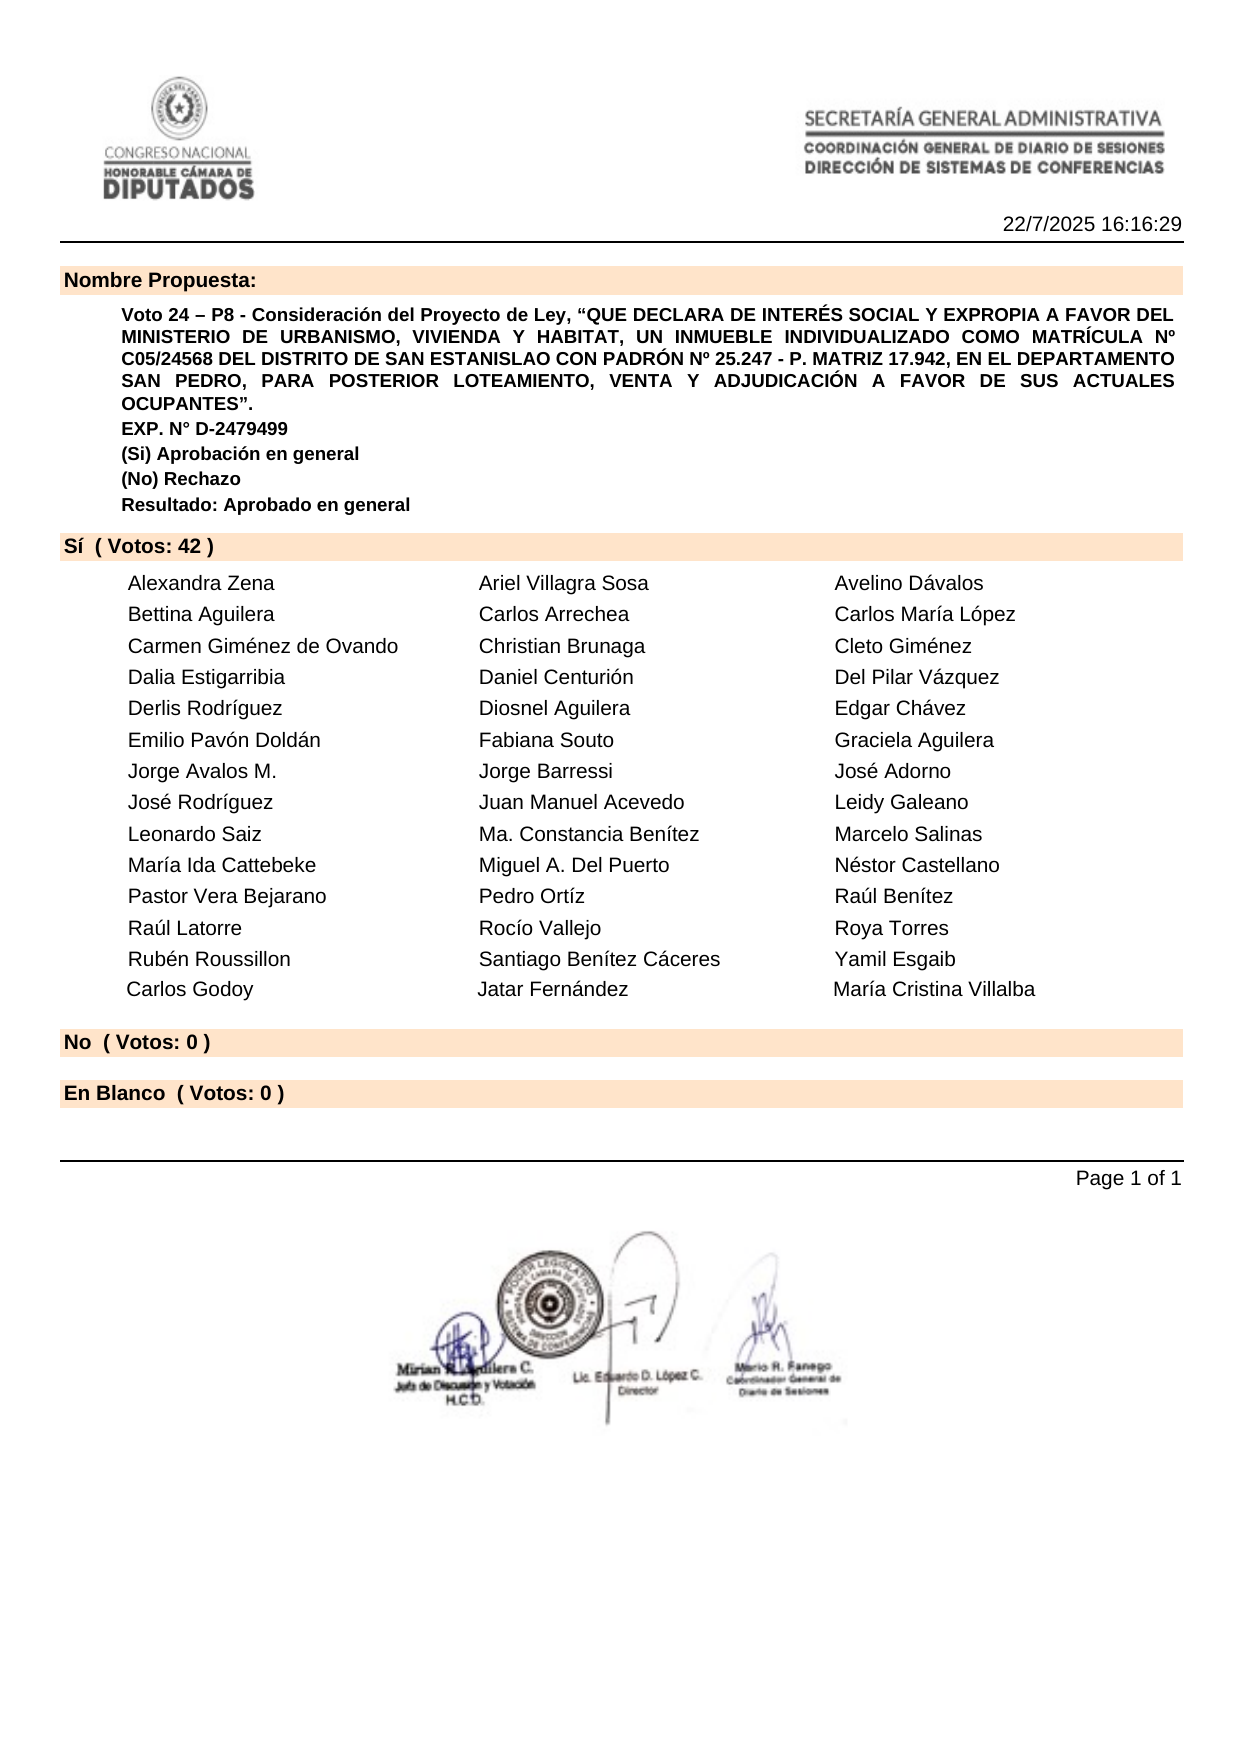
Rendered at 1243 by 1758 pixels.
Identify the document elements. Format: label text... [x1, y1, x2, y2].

table_cell [1184, 1029, 1189, 1057]
table_cell Voto 24 – P8 - Consideración del Proyecto de Ley, “QUE DECLARA DE INTERÉS SOCIAL Y EXPROPIA A FAVOR DEL MINISTERIO DE URBANISMO, VIVIENDA Y HABITAT, UN INMUEBLE INDIVIDUALIZADO COMO MATRÍCULA Nº C05/24568 DEL DISTRITO DE SAN ESTANISLAO CON PADRÓN Nº 25.247 - P. MATRIZ 17.942, EN EL DEPARTAMENTO SAN PEDRO, PARA POSTERIOR LOTEAMIENTO, VENTA Y ADJUDICACIÓN A FAVOR DE SUS ACTUALES OCUPANTES”. EXP. N° D-2479499 (Si) Aprobación en general (No) Rechazo Resultado: Aprobado en general [118, 301, 1178, 515]
table_header [60, 207, 649, 241]
table_cell [1184, 664, 1189, 692]
table_cell Carlos Godoy [125, 974, 462, 1028]
table_cell Pedro Ortíz [476, 883, 815, 912]
table_cell [1168, 570, 1183, 1028]
table_cell Leonardo Saiz [125, 820, 462, 849]
table_cell Jorge Avalos M. [125, 758, 462, 786]
table_cell Roya Torres [831, 915, 1168, 943]
table_cell [462, 570, 476, 1028]
table_cell [1184, 632, 1189, 661]
table_cell Graciela Aguilera [831, 726, 1168, 755]
table_cell Christian Brunaga [476, 632, 815, 661]
table_cell Daniel Centurión [476, 664, 815, 692]
table_cell [1184, 946, 1189, 974]
table_cell [60, 561, 1183, 569]
table_cell Nombre Propuesta: [60, 266, 1183, 295]
table_cell [1184, 695, 1189, 723]
table_cell [476, 1131, 815, 1160]
table_cell [1184, 601, 1189, 629]
table_cell [815, 570, 831, 1028]
table_cell [1184, 789, 1189, 818]
table_cell Ma. Constancia Benítez [476, 820, 815, 849]
table_cell [1184, 852, 1189, 880]
table_cell [60, 1057, 1183, 1080]
table_cell Miguel A. Del Puerto [476, 852, 815, 880]
table_cell [60, 1109, 1183, 1131]
table_cell [60, 570, 124, 1028]
table_cell Alexandra Zena [125, 570, 462, 598]
table_cell Raúl Benítez [831, 883, 1168, 912]
table_cell [1184, 266, 1189, 295]
table_cell Page 1 of 1 [827, 1164, 1183, 1198]
table_cell Avelino Dávalos [831, 570, 1168, 598]
table_header 22/7/2025 16:16:29 [649, 207, 1183, 241]
table_cell [60, 1164, 827, 1198]
table_cell [1168, 1131, 1183, 1160]
table_cell Yamil Esgaib [831, 946, 1168, 974]
table_cell José Adorno [831, 758, 1168, 786]
table_cell Del Pilar Vázquez [831, 664, 1168, 692]
table_cell [1184, 758, 1189, 786]
table_cell [60, 245, 1183, 266]
table_cell [60, 1131, 124, 1160]
table_cell [462, 1131, 476, 1160]
table_cell Cleto Giménez [831, 632, 1168, 661]
table_cell [60, 301, 118, 532]
table_cell [1184, 915, 1189, 943]
table_cell [1184, 1109, 1189, 1131]
table_cell José Rodríguez [125, 789, 462, 818]
table_header [1184, 207, 1189, 241]
table_cell [125, 1131, 462, 1160]
table_cell [1184, 570, 1189, 598]
table_cell Dalia Estigarribia [125, 664, 462, 692]
table_cell Jorge Barressi [476, 758, 815, 786]
table_cell [60, 295, 1183, 301]
table_cell [1184, 1080, 1189, 1108]
table_cell En Blanco ( Votos: 0 ) [60, 1080, 1183, 1108]
table_cell Rubén Roussillon [125, 946, 462, 974]
table_cell Carmen Giménez de Ovando [125, 632, 462, 661]
table_cell Juan Manuel Acevedo [476, 789, 815, 818]
table_cell [1184, 1057, 1189, 1080]
table_cell Diosnel Aguilera [476, 695, 815, 723]
table_cell [1184, 533, 1189, 561]
table_cell Sí ( Votos: 42 ) [60, 533, 1183, 561]
table_cell [1184, 820, 1189, 849]
table_cell [1184, 245, 1189, 266]
table_cell María Ida Cattebeke [125, 852, 462, 880]
table_cell Derlis Rodríguez [125, 695, 462, 723]
table_cell [831, 1131, 1168, 1160]
table_cell Ariel Villagra Sosa [476, 570, 815, 598]
table_cell Leidy Galeano [831, 789, 1168, 818]
table_cell [1184, 974, 1189, 1028]
table_cell Pastor Vera Bejarano [125, 883, 462, 912]
table_cell [1178, 301, 1189, 532]
table_cell Jatar Fernández [476, 974, 815, 1028]
table_cell [1184, 561, 1189, 569]
table_cell Fabiana Souto [476, 726, 815, 755]
table_cell [118, 515, 1178, 532]
table_cell Marcelo Salinas [831, 820, 1168, 849]
table_cell No ( Votos: 0 ) [60, 1029, 1183, 1057]
table_cell Carlos María López [831, 601, 1168, 629]
table_cell Néstor Castellano [831, 852, 1168, 880]
table_cell [815, 1131, 831, 1160]
table_cell Bettina Aguilera [125, 601, 462, 629]
table_cell [1184, 1164, 1189, 1198]
table_cell Raúl Latorre [125, 915, 462, 943]
table_cell [1184, 1131, 1189, 1160]
table_cell Emilio Pavón Doldán [125, 726, 462, 755]
table_cell Rocío Vallejo [476, 915, 815, 943]
table_cell Carlos Arrechea [476, 601, 815, 629]
table_cell Edgar Chávez [831, 695, 1168, 723]
table_cell Santiago Benítez Cáceres [476, 946, 815, 974]
table_cell [1184, 883, 1189, 912]
table_cell María Cristina Villalba [831, 974, 1168, 1028]
table_cell [1184, 726, 1189, 755]
